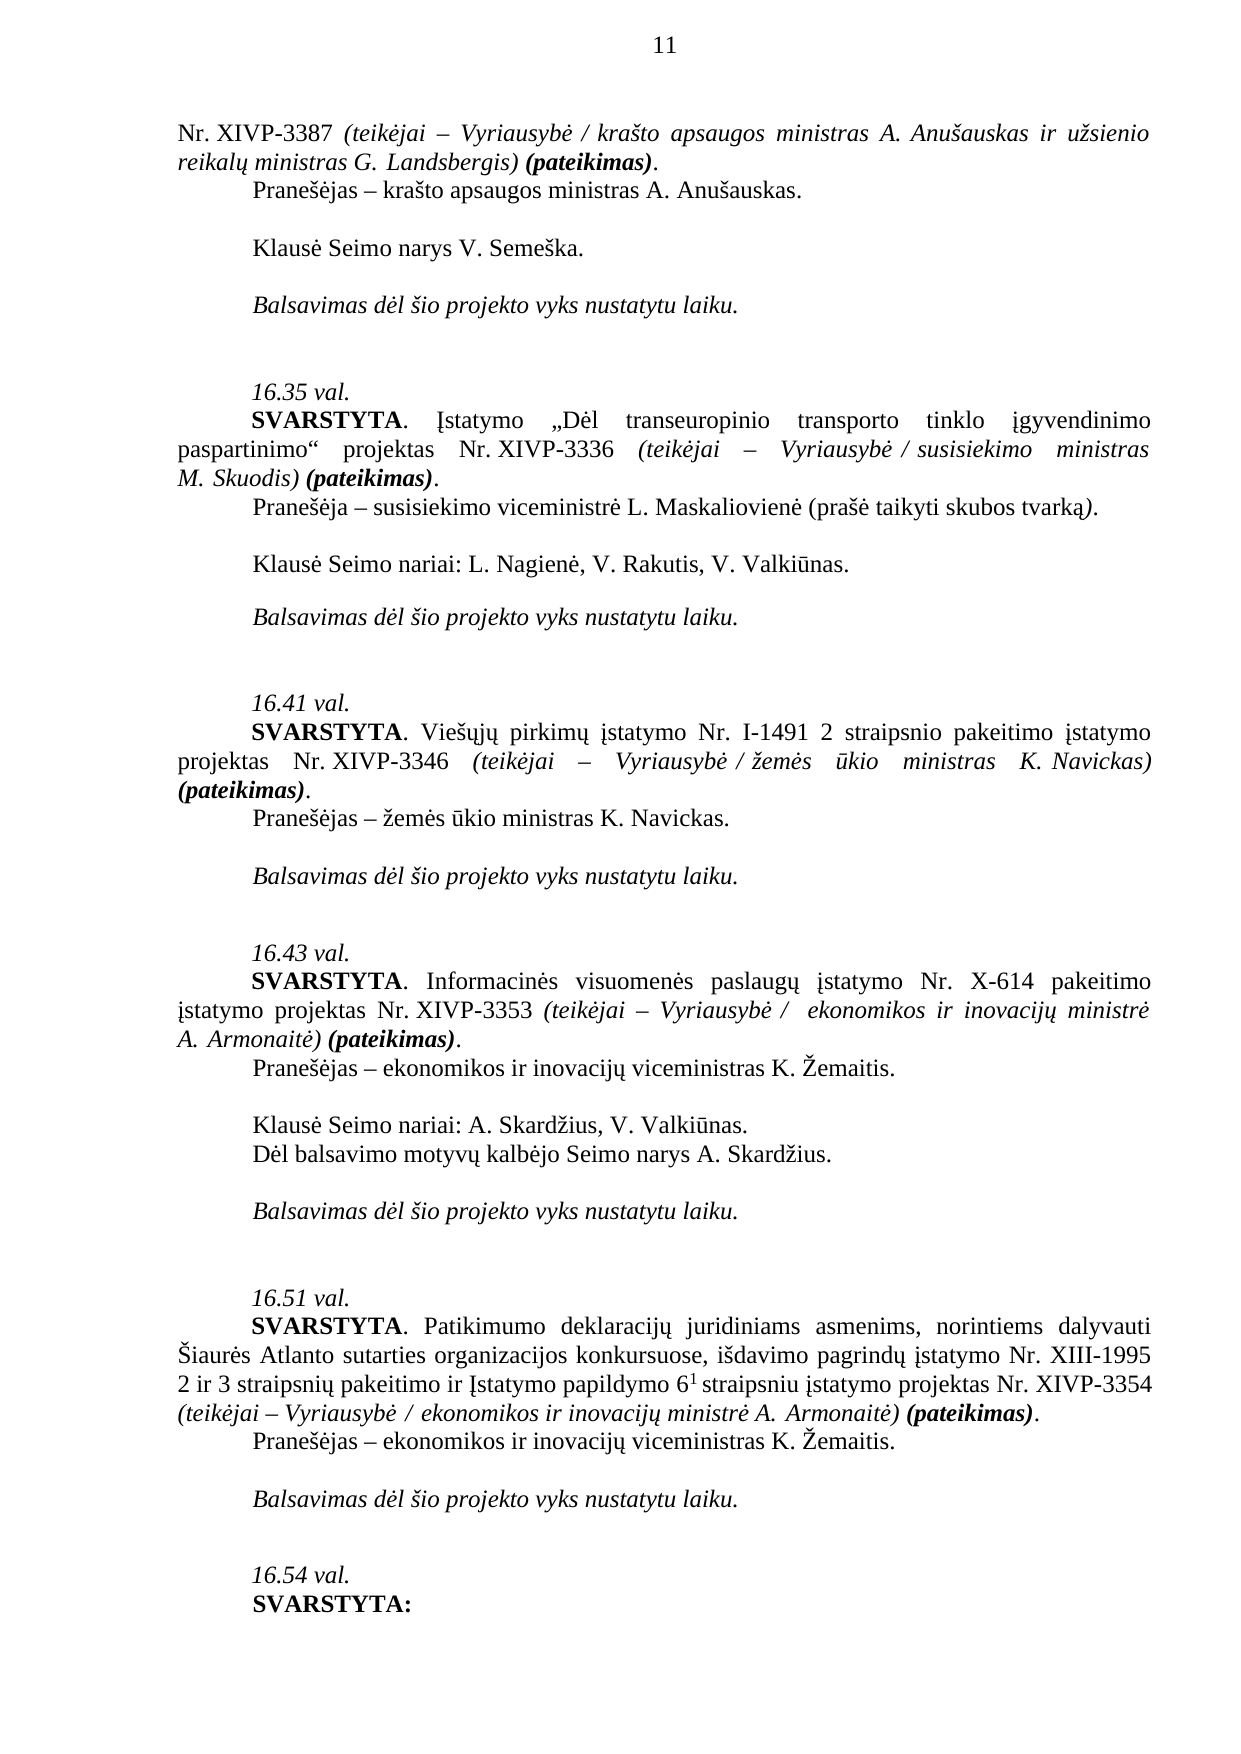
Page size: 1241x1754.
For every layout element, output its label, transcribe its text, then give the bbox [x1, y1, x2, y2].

text Balsavimas dėl šio projekto vyks nustatytu laiku. [177, 1196, 1152, 1225]
text Balsavimas dėl šio projekto vyks nustatytu laiku. [177, 861, 1152, 890]
text SVARSTYTA. Įstatymo „Dėl transeuropinio transporto tinklo įgyvendinimo paspartinimo“ projektas Nr. XIVP-3336 (teikėjai – Vyriausybė / susisiekimo ministras M. Skuodis) (pateikimas). [177, 406, 1152, 492]
text Pranešėjas – žemės ūkio ministras K. Navickas. [177, 803, 1152, 832]
text SVARSTYTA. Viešųjų pirkimų įstatymo Nr. I-1491 2 straipsnio pakeitimo įstatymo projektas Nr. XIVP-3346 (teikėjai – Vyriausybė / žemės ūkio ministras K. Navickas) (pateikimas). [177, 717, 1152, 803]
text Nr. XIVP-3387 (teikėjai – Vyriausybė / krašto apsaugos ministras A. Anušauskas ir užsienio reikalų ministras G. Landsbergis) (pateikimas). [177, 118, 1152, 176]
text SVARSTYTA: [177, 1589, 1152, 1618]
text 16.41 val. [177, 688, 1152, 717]
text Dėl balsavimo motyvų kalbėjo Seimo narys A. Skardžius. [177, 1139, 1152, 1168]
text 16.35 val. [177, 377, 1152, 406]
text Balsavimas dėl šio projekto vyks nustatytu laiku. [177, 1484, 1152, 1513]
text SVARSTYTA. Patikimumo deklaracijų juridiniams asmenims, norintiems dalyvauti Šiaurės Atlanto sutarties organizacijos konkursuose, išdavimo pagrindų įstatymo Nr. XIII-1995 2 ir 3 straipsnių pakeitimo ir Įstatymo papildymo 61 straipsniu įstatymo projektas Nr. XIVP-3354 (teikėjai – Vyriausybė / ekonomikos ir inovacijų ministrė A. Armonaitė) (pateikimas). [177, 1311, 1152, 1426]
text Balsavimas dėl šio projekto vyks nustatytu laiku. [177, 602, 1152, 631]
text Klausė Seimo narys V. Semeška. [177, 233, 1152, 262]
text Klausė Seimo nariai: L. Nagienė, V. Rakutis, V. Valkiūnas. [177, 549, 1152, 578]
text 16.51 val. [177, 1283, 1152, 1311]
text Pranešėja – susisiekimo viceministrė L. Maskaliovienė (prašė taikyti skubos tvarką). [177, 492, 1152, 521]
text Klausė Seimo nariai: A. Skardžius, V. Valkiūnas. [177, 1110, 1152, 1139]
text SVARSTYTA. Informacinės visuomenės paslaugų įstatymo Nr. X-614 pakeitimo įstatymo projektas Nr. XIVP-3353 (teikėjai – Vyriausybė / ekonomikos ir inovacijų ministrė A. Armonaitė) (pateikimas). [177, 966, 1152, 1053]
text 16.43 val. [177, 938, 1152, 966]
text 16.54 val. [177, 1561, 1152, 1589]
text Pranešėjas – krašto apsaugos ministras A. Anušauskas. [177, 176, 1152, 204]
text Pranešėjas – ekonomikos ir inovacijų viceministras K. Žemaitis. [177, 1426, 1152, 1455]
text Pranešėjas – ekonomikos ir inovacijų viceministras K. Žemaitis. [177, 1053, 1152, 1081]
text Balsavimas dėl šio projekto vyks nustatytu laiku. [177, 291, 1152, 319]
